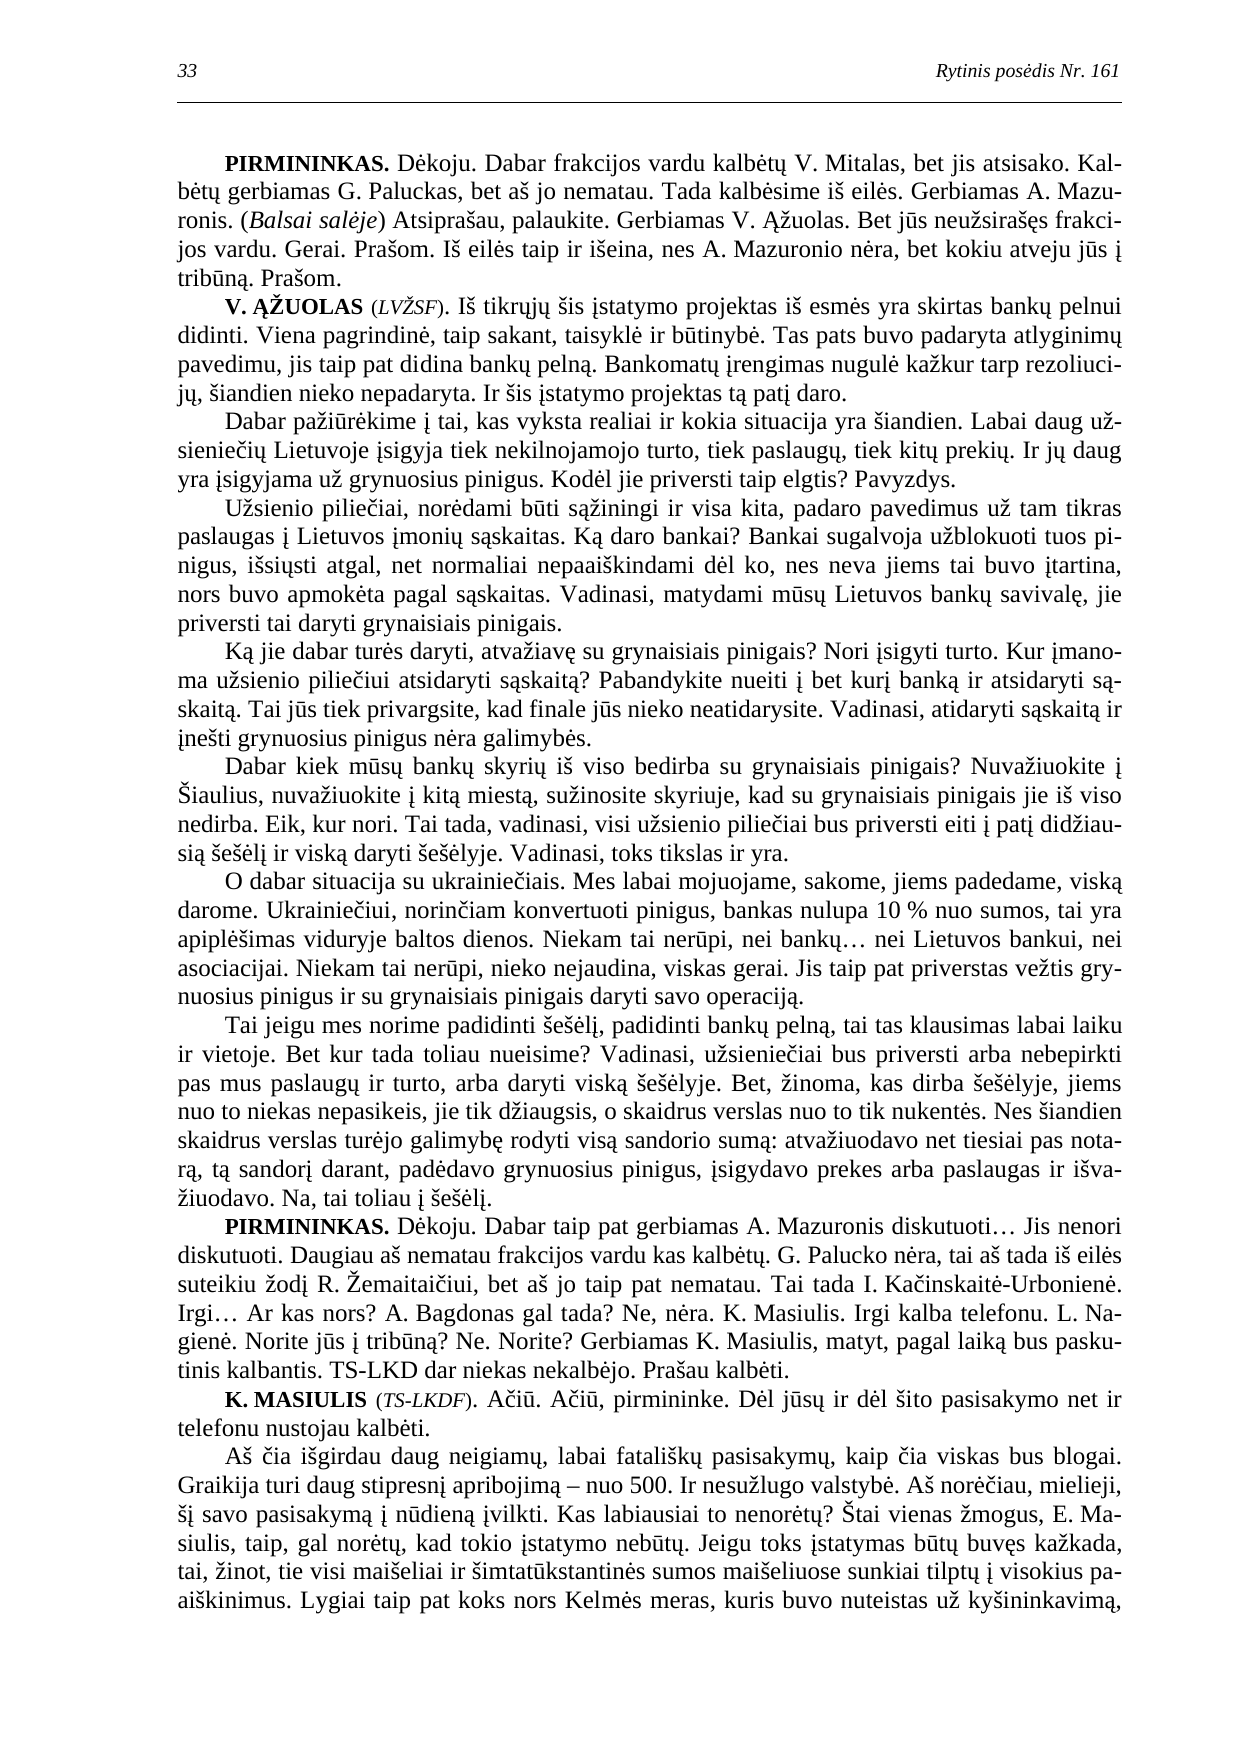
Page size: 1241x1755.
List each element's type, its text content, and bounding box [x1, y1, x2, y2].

text Da­bar kiek mū­sų ban­kų sky­rių iš vi­so be­dir­ba su gry­nai­siais pi­ni­gais? Nu­va­žiuo­ki­te į Šiau­lius, nu­va­žiuo­ki­te į ki­tą mies­tą, su­ži­no­si­te sky­riu­je, kad su gry­nai­siais pi­ni­gais jie iš vi­so ne­dir­ba. Eik, kur no­ri. Tai ta­da, va­di­na­si, vi­si už­sie­nio pi­lie­čiai bus pri­vers­ti ei­ti į pa­tį di­džiau­sią še­šė­lį ir vis­ką da­ry­ti še­šė­ly­je. Va­di­na­si, toks tiks­las ir yra. [177, 751, 1122, 866]
text Už­sie­nio pi­lie­čiai, no­rė­da­mi bū­ti są­ži­nin­gi ir vi­sa ki­ta, pa­da­ro pa­ve­di­mus už tam tik­ras pa­slau­gas į Lie­tu­vos įmo­nių są­skai­tas. Ką da­ro ban­kai? Ban­kai su­gal­vo­ja už­blo­kuo­ti tuos pi­ni­gus, iš­siųs­ti at­gal, net nor­ma­liai ne­pa­aiš­kin­da­mi dėl ko, nes ne­va jiems tai bu­vo įtar­ti­na, nors bu­vo ap­mo­kė­ta pa­gal są­skai­tas. Va­di­na­si, ma­ty­da­mi mū­sų Lie­tu­vos ban­kų sa­vi­va­lę, jie pri­vers­ti tai da­ry­ti gry­nai­siais pi­ni­gais. [177, 493, 1122, 636]
text O da­bar si­tu­a­ci­ja su uk­rai­nie­čiais. Mes la­bai mo­juo­ja­me, sa­ko­me, jiems pa­de­da­me, vis­ką da­ro­me. Uk­rai­nie­čiui, no­rin­čiam kon­ver­tuo­ti pi­ni­gus, ban­kas nu­lu­pa 10 % nuo su­mos, tai yra api­plė­ši­mas vi­du­ry­je bal­tos die­nos. Nie­kam tai ne­rū­pi, nei ban­kų… nei Lie­tu­vos ban­kui, nei aso­cia­ci­jai. Nie­kam tai ne­rū­pi, nie­ko ne­jau­di­na, vis­kas ge­rai. Jis taip pat pri­vers­tas vež­tis gry­nuo­sius pi­ni­gus ir su gry­nai­siais pi­ni­gais da­ry­ti sa­vo ope­ra­ci­ją. [177, 866, 1122, 1010]
text K. MASIULIS (TS-LKDF). Ačiū. Ačiū, pir­mi­nin­ke. Dėl jū­sų ir dėl ši­to pa­si­sa­ky­mo net ir te­le­fo­nu nu­sto­jau kal­bė­ti. [177, 1384, 1122, 1441]
text Da­bar pa­žiū­rė­ki­me į tai, kas vyks­ta re­a­liai ir ko­kia si­tu­a­ci­ja yra šian­dien. La­bai daug už­sie­nie­čių Lie­tu­vo­je įsi­gy­ja tiek ne­kil­no­ja­mo­jo tur­to, tiek pa­slau­gų, tiek ki­tų pre­kių. Ir jų daug yra įsi­gy­ja­ma už gry­nuo­sius pi­ni­gus. Ko­dėl jie pri­vers­ti taip elg­tis? Pa­vyz­dys. [177, 406, 1122, 493]
text V. ĄŽUOLAS (LVŽSF). Iš tik­rų­jų šis įsta­ty­mo pro­jek­tas iš es­mės yra skir­tas ban­kų pel­nui di­din­ti. Vie­na pa­grin­di­nė, taip sa­kant, tai­syk­lė ir bū­ti­ny­bė. Tas pats bu­vo pa­da­ry­ta at­ly­gi­ni­mų pa­ve­di­mu, jis taip pat di­di­na ban­kų pel­ną. Ban­ko­ma­tų įren­gi­mas nu­gu­lė kaž­kur tarp re­zo­liu­ci­jų, šian­dien nie­ko ne­pa­da­ry­ta. Ir šis įsta­ty­mo pro­jek­tas tą pa­tį da­ro. [177, 291, 1122, 406]
text PIRMININKAS. Dė­ko­ju. Da­bar frak­ci­jos var­du kal­bė­tų V. Mi­ta­las, bet jis at­si­sa­ko. Kal­bė­tų ger­bia­mas G. Pa­luc­kas, bet aš jo ne­ma­tau. Ta­da kal­bė­si­me iš ei­lės. Ger­bia­mas A. Ma­zu­ro­nis. (Bal­sai sa­lė­je) At­si­pra­šau, pa­lau­ki­te. Ger­bia­mas V. Ąžuo­las. Bet jūs ne­už­si­ra­šęs frak­ci­jos var­du. Ge­rai. Pra­šom. Iš ei­lės taip ir iš­ei­na, nes A. Ma­zu­ro­nio nė­ra, bet ko­kiu at­ve­ju jūs į tri­bū­ną. Pra­šom. [177, 148, 1122, 291]
text Aš čia iš­gir­dau daug nei­gia­mų, la­bai fa­ta­liš­kų pa­si­sa­ky­mų, kaip čia vis­kas bus blo­gai. Grai­ki­ja tu­ri daug stip­res­nį ap­ri­bo­ji­mą – nuo 500. Ir ne­suž­lu­go vals­ty­bė. Aš no­rė­čiau, mie­lie­ji, šį sa­vo pa­si­sa­ky­mą į nū­die­ną įvilk­ti. Kas la­biau­siai to ne­no­rė­tų? Štai vie­nas žmo­gus, E. Ma­siu­lis, taip, gal no­rė­tų, kad to­kio įsta­ty­mo ne­bū­tų. Jei­gu toks įsta­ty­mas bū­tų bu­vęs kaž­ka­da, tai, ži­not, tie vi­si mai­še­liai ir šim­ta­tūks­tan­ti­nės su­mos mai­še­liuo­se sun­kiai tilp­tų į vi­so­kius pa­aiš­ki­ni­mus. Ly­giai taip pat koks nors Kel­mės me­ras, ku­ris bu­vo nu­teis­tas už ky­ši­nin­ka­vi­mą, [177, 1441, 1122, 1614]
text PIRMININKAS. Dė­ko­ju. Da­bar taip pat ger­bia­mas A. Ma­zu­ro­nis dis­ku­tuo­ti… Jis ne­no­ri dis­ku­tuo­ti. Dau­giau aš ne­ma­tau frak­ci­jos var­du kas kal­bė­tų. G. Pa­luc­ko nė­ra, tai aš ta­da iš eilės su­tei­kiu žo­dį R. Že­mai­tai­čiui, bet aš jo taip pat ne­ma­tau. Tai ta­da I. Ka­čins­kai­tė-Ur­bo­nie­nė. Ir­gi… Ar kas nors? A. Bag­do­nas gal ta­da? Ne, nė­ra. K. Ma­siu­lis. Ir­gi kal­ba te­le­fo­nu. L. Na­gie­nė. No­ri­te jūs į tri­bū­ną? Ne. No­ri­te? Ger­bia­mas K. Ma­siu­lis, ma­tyt, pa­gal lai­ką bus pas­ku­ti­nis kal­ban­tis. TS-LKD dar nie­kas ne­kal­bė­jo. Pra­šau kal­bė­ti. [177, 1211, 1122, 1384]
text Tai jei­gu mes no­ri­me pa­di­din­ti še­šė­lį, pa­di­din­ti ban­kų pel­ną, tai tas klau­si­mas la­bai lai­ku ir vie­to­je. Bet kur ta­da to­liau nu­ei­si­me? Va­di­na­si, už­sie­nie­čiai bus pri­vers­ti ar­ba ne­be­pirk­ti pas mus pa­slau­gų ir tur­to, ar­ba da­ry­ti vis­ką še­šė­ly­je. Bet, ži­no­ma, kas dir­ba še­šė­ly­je, jiems nuo to nie­kas ne­pa­si­keis, jie tik džiaug­sis, o skaid­rus ver­slas nuo to tik nu­ken­tės. Nes šian­dien skaid­rus ver­slas tu­rė­jo ga­li­my­bę ro­dy­ti vi­są san­do­rio su­mą: at­va­žiuo­da­vo net tie­siai pas no­ta­rą, tą san­do­rį da­rant, pa­dė­da­vo gry­nuo­sius pi­ni­gus, įsi­gy­da­vo pre­kes ar­ba pa­slau­gas ir iš­va­žiuo­da­vo. Na, tai to­liau į še­šė­lį. [177, 1010, 1122, 1211]
text Ką jie da­bar tu­rės da­ry­ti, at­va­žia­vę su gry­nai­siais pi­ni­gais? No­ri įsi­gy­ti tur­to. Kur įma­no­ma už­sie­nio pi­lie­čiui at­si­da­ry­ti są­skai­tą? Pa­ban­dy­ki­te nu­ei­ti į bet ku­rį ban­ką ir at­si­da­ry­ti są­skai­tą. Tai jūs tiek pri­varg­si­te, kad fi­na­le jūs nie­ko ne­ati­da­ry­si­te. Va­di­na­si, ati­da­ry­ti są­skai­tą ir įneš­ti gry­nuo­sius pi­ni­gus nė­ra ga­li­my­bės. [177, 636, 1122, 751]
